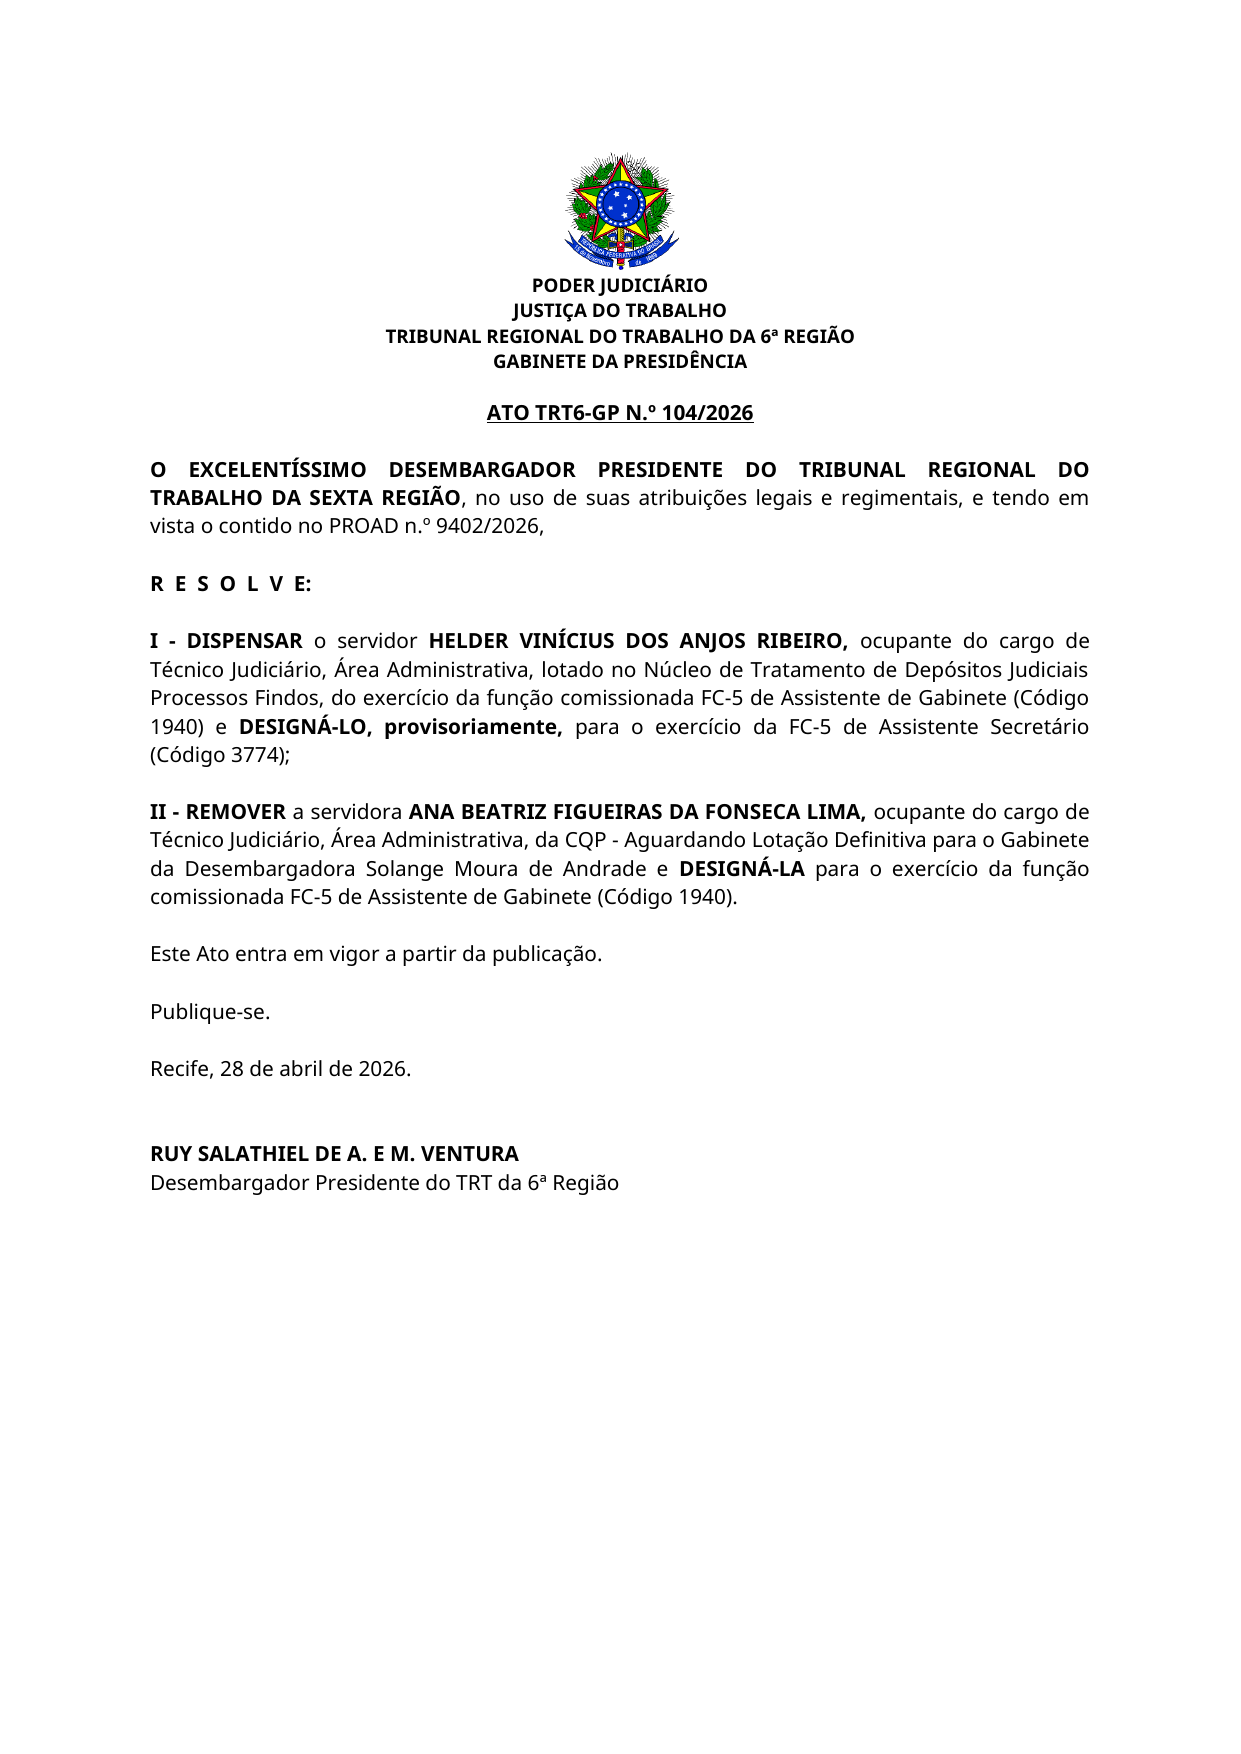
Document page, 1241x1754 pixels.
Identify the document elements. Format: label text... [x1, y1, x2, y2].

picture [558, 150, 682, 272]
text PODER JUDICIÁRIO [150, 272, 1090, 297]
text Desembargador Presidente do TRT da 6ª Região [150, 1168, 1090, 1196]
text RUY SALATHIEL DE A. E M. VENTURA [150, 1139, 1090, 1168]
text TRIBUNAL REGIONAL DO TRABALHO DA 6ª REGIÃO [150, 323, 1090, 348]
text Publique-se. [150, 997, 1090, 1026]
text II - REMOVER a servidora ANA BEATRIZ FIGUEIRAS DA FONSECA LIMA, ocupante do cargo de Técnico Judiciário, Área Administrativa, da CQP - Aguardando Lotação Definitiva para o Gabinete da Desembargadora Solange Moura de Andrade e DESIGNÁ-LA para o exercício da função comissionada FC-5 de Assistente de Gabinete (Código 1940). [150, 797, 1090, 911]
text I - DISPENSAR o servidor HELDER VINÍCIUS DOS ANJOS RIBEIRO, ocupante do cargo de Técnico Judiciário, Área Administrativa, lotado no Núcleo de Tratamento de Depósitos Judiciais Processos Findos, do exercício da função comissionada FC-5 de Assistente de Gabinete (Código 1940) e DESIGNÁ-LO, provisoriamente, para o exercício da FC-5 de Assistente Secretário (Código 3774); [150, 626, 1090, 769]
text JUSTIÇA DO TRABALHO [150, 297, 1090, 323]
text ATO TRT6-GP N.º 104/2026 [150, 398, 1090, 426]
text Recife, 28 de abril de 2026. [150, 1054, 1090, 1082]
text GABINETE DA PRESIDÊNCIA [150, 348, 1090, 374]
text Este Ato entra em vigor a partir da publicação. [150, 939, 1090, 968]
text R E S O L V E: [150, 569, 1090, 598]
text O EXCELENTÍSSIMO DESEMBARGADOR PRESIDENTE DO TRIBUNAL REGIONAL DO TRABALHO DA SEXTA REGIÃO, no uso de suas atribuições legais e regimentais, e tendo em vista o contido no PROAD n.º 9402/2026, [150, 455, 1090, 540]
